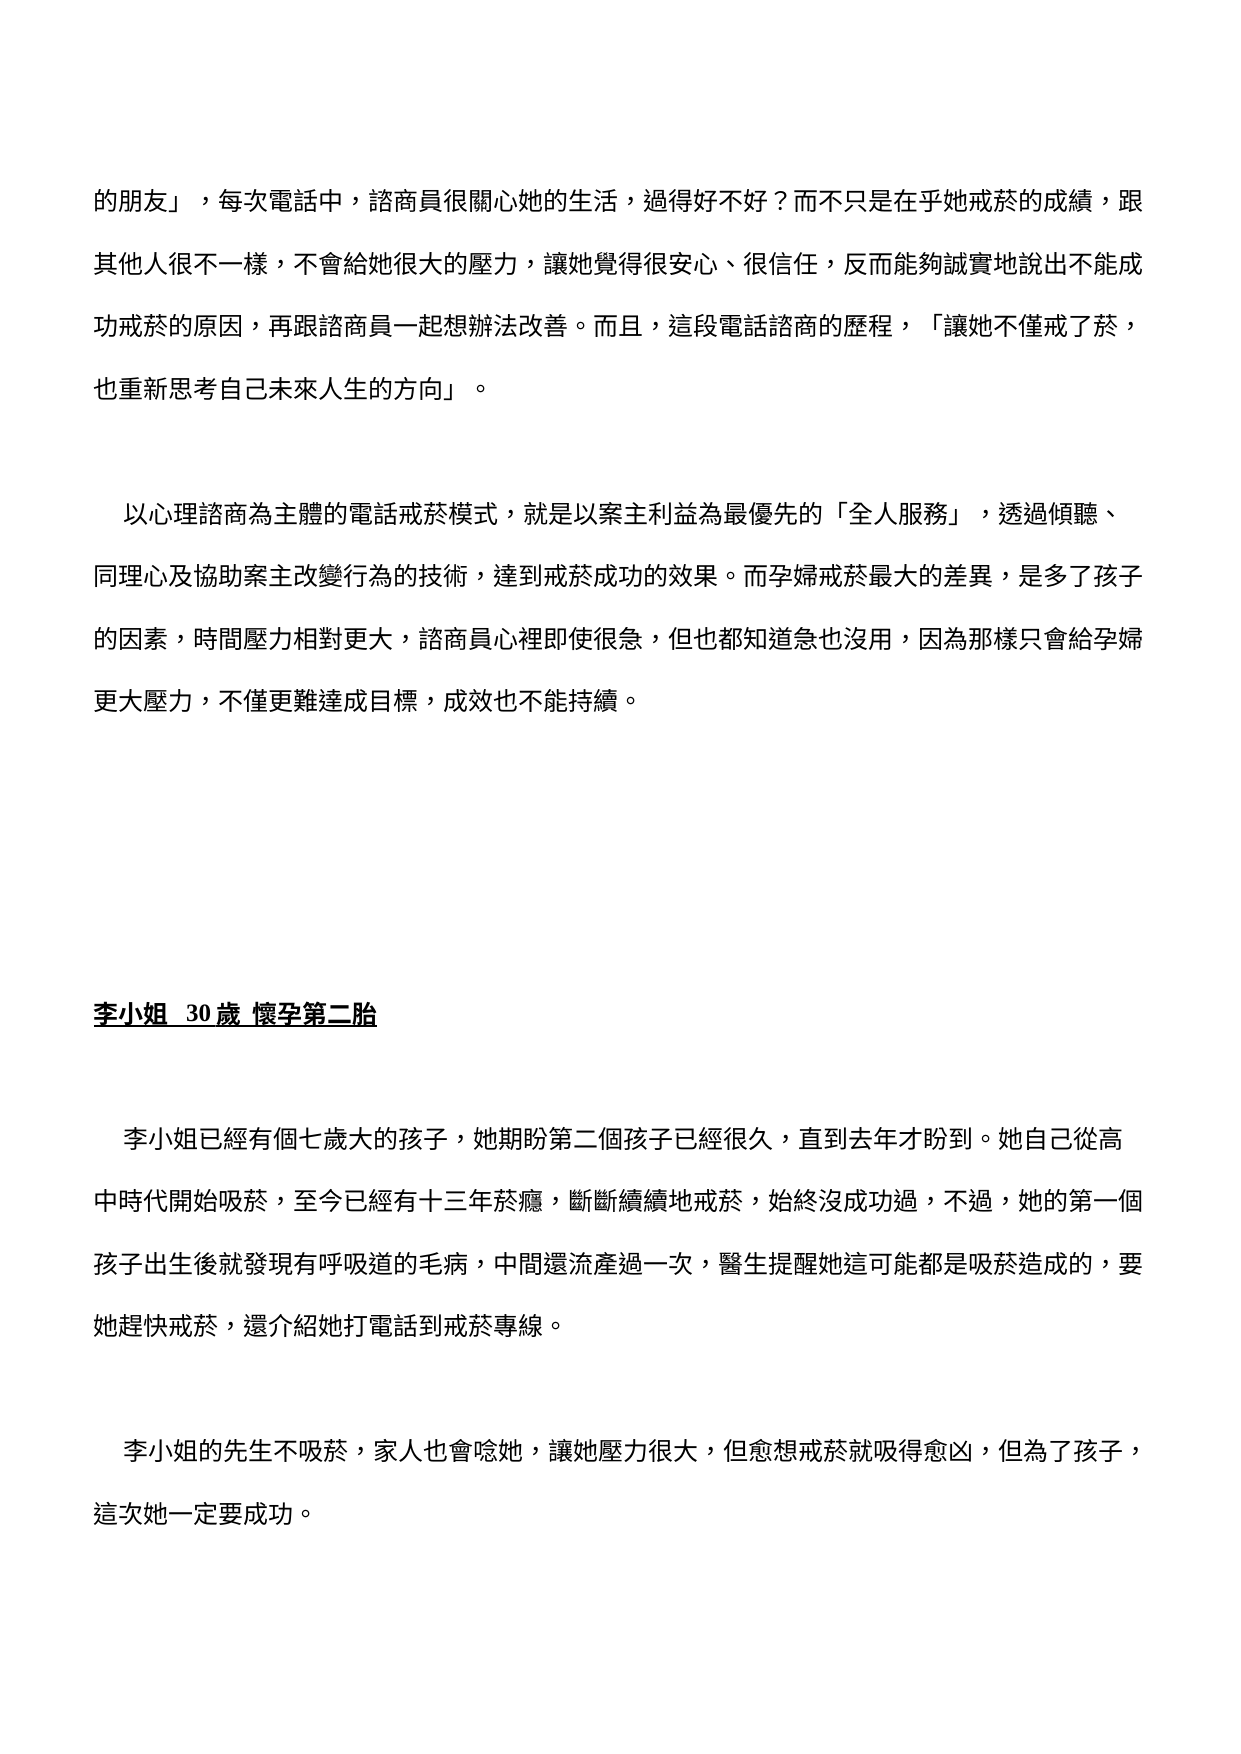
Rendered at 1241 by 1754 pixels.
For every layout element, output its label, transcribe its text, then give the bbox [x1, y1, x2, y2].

text 以心理諮商為主體的電話戒菸模式，就是以案主利益為最優先的「全人服務」，透過傾聽、同理心及協助案主改變行為的技術，達到戒菸成功的效果。而孕婦戒菸最大的差異，是多了孩子的因素，時間壓力相對更大，諮商員心裡即使很急，但也都知道急也沒用，因為那樣只會給孕婦更大壓力，不僅更難達成目標，成效也不能持續。 [94, 471, 1144, 721]
text 李小姐的先生不吸菸，家人也會唸她，讓她壓力很大，但愈想戒菸就吸得愈凶，但為了孩子，這次她一定要成功。 [94, 1408, 1144, 1533]
text 李小姐已經有個七歲大的孩子，她期盼第二個孩子已經很久，直到去年才盼到。她自己從高中時代開始吸菸，至今已經有十三年菸癮，斷斷續續地戒菸，始終沒成功過，不過，她的第一個孩子出生後就發現有呼吸道的毛病，中間還流產過一次，醫生提醒她這可能都是吸菸造成的，要她趕快戒菸，還介紹她打電話到戒菸專線。 [94, 1096, 1144, 1346]
text 李小姐 30歲 懷孕第二胎 [94, 971, 1144, 1033]
text 的朋友」，每次電話中，諮商員很關心她的生活，過得好不好？而不只是在乎她戒菸的成績，跟其他人很不一樣，不會給她很大的壓力，讓她覺得很安心、很信任，反而能夠誠實地說出不能成功戒菸的原因，再跟諮商員一起想辦法改善。而且，這段電話諮商的歷程，「讓她不僅戒了菸，也重新思考自己未來人生的方向」。 [94, 158, 1144, 408]
